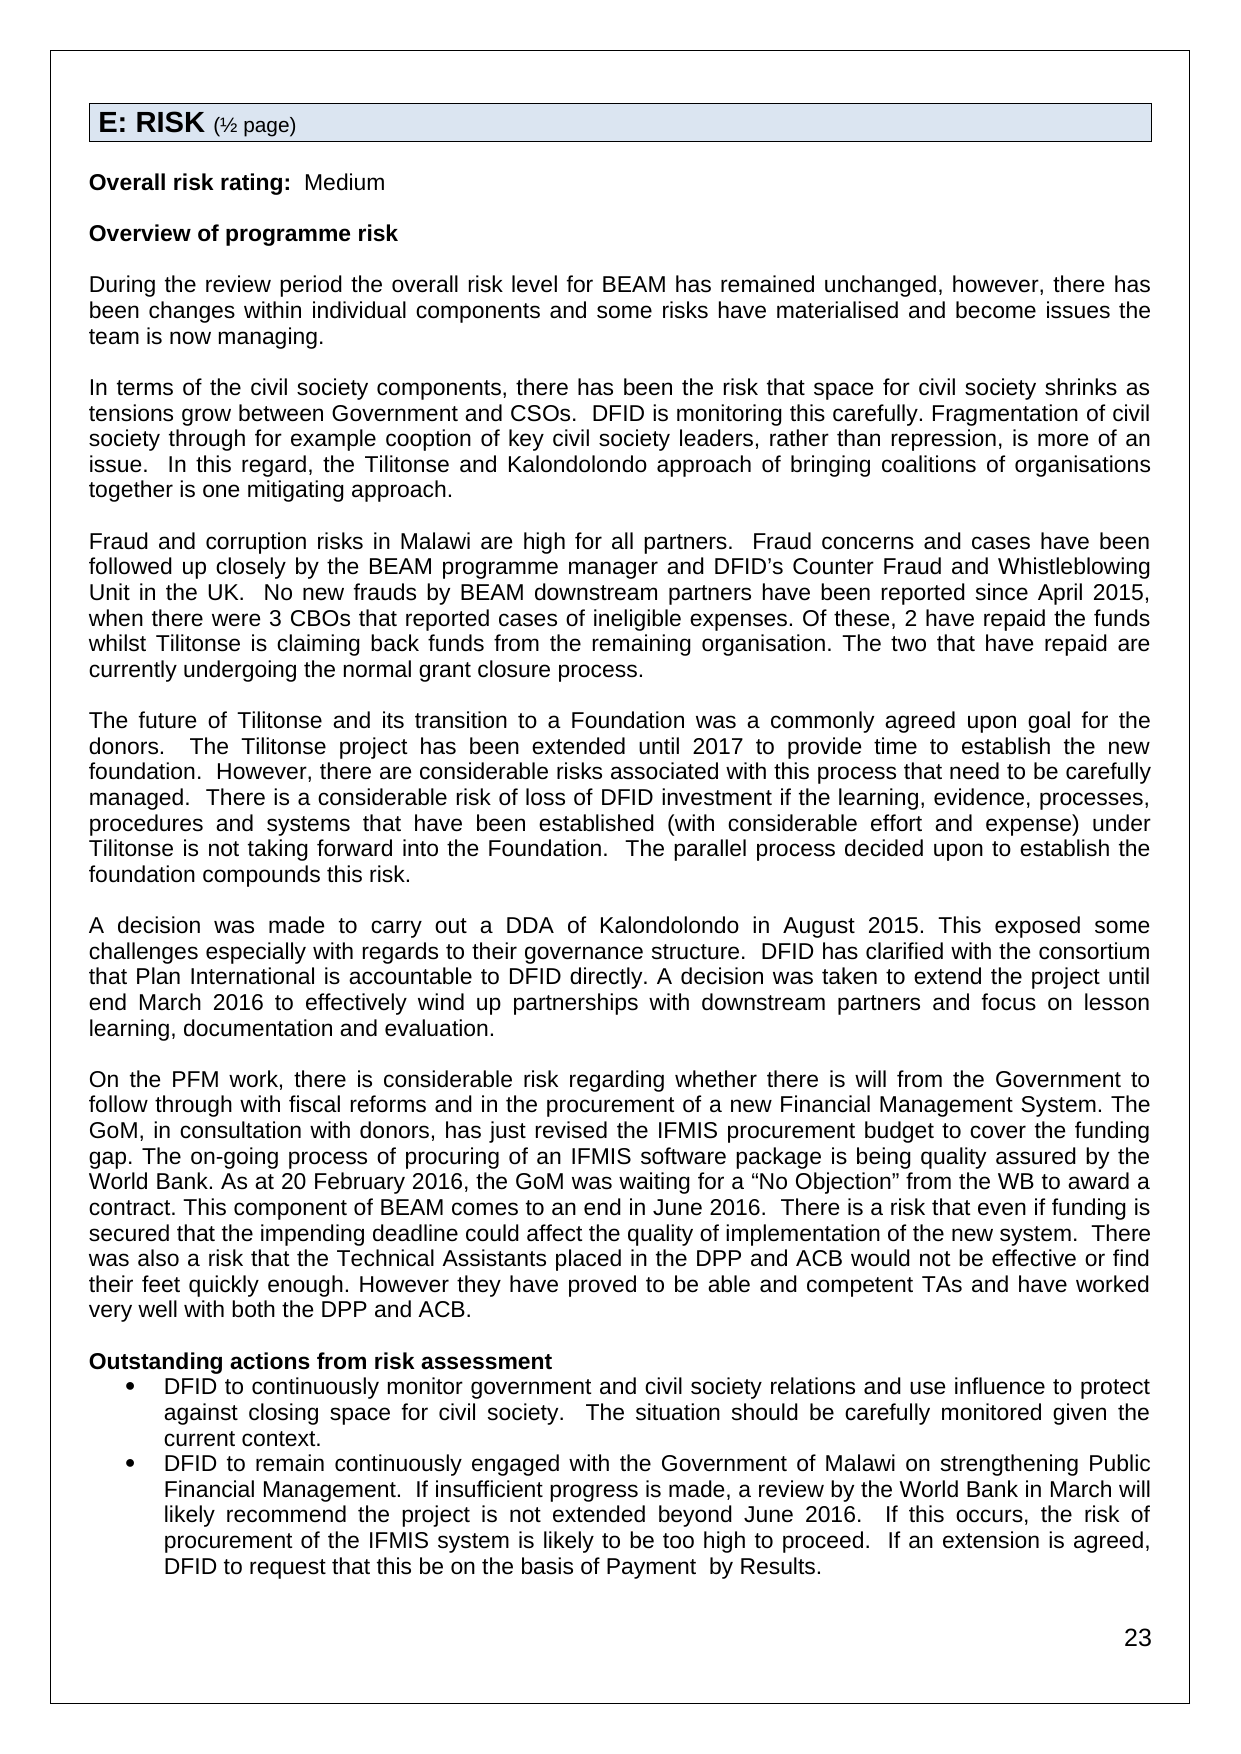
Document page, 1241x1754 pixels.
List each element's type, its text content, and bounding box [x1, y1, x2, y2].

text E: RISK (½ page) [90, 104, 1151, 141]
text Overall risk rating: Medium [89, 169, 1152, 195]
text A decision was made to carry out a DDA of Kalondolondo in August 2015. This exposed some challenges especially with regards to their governance structure. DFID has clarified with the consortium that Plan International is accountable to DFID directly. A decision was taken to extend the project until end March 2016 to effectively wind up partnerships with downstream partners and focus on lesson learning, documentation and evaluation. [89, 913, 1152, 1041]
text Overview of programme risk [89, 221, 1152, 246]
text In terms of the civil society components, there has been the risk that space for civil society shrinks as tensions grow between Government and CSOs. DFID is monitoring this carefully. Fragmentation of civil society through for example cooption of key civil society leaders, rather than repression, is more of an issue. In this regard, the Tilitonse and Kalondolondo approach of bringing coalitions of organisations together is one mitigating approach. [89, 374, 1152, 503]
text During the review period the overall risk level for BEAM has remained unchanged, however, there has been changes within individual components and some risks have materialised and become issues the team is now managing. [89, 272, 1152, 349]
list DFID to remain continuously engaged with the Government of Malawi on strengthening Public Financial Management. If insufficient progress is made, a review by the World Bank in March will likely recommend the project is not extended beyond June 2016. If this occurs, the risk of procurement of the IFMIS system is likely to be too high to proceed. If an extension is agreed, DFID to request that this be on the basis of Payment by Results. [126, 1451, 1152, 1579]
text Fraud and corruption risks in Malawi are high for all partners. Fraud concerns and cases have been followed up closely by the BEAM programme manager and DFID’s Counter Fraud and Whistleblowing Unit in the UK. No new frauds by BEAM downstream partners have been reported since April 2015, when there were 3 CBOs that reported cases of ineligible expenses. Of these, 2 have repaid the funds whilst Tilitonse is claiming back funds from the remaining organisation. The two that have repaid are currently undergoing the normal grant closure process. [89, 528, 1152, 682]
text Outstanding actions from risk assessment [89, 1348, 1152, 1374]
list DFID to continuously monitor government and civil society relations and use influence to protect against closing space for civil society. The situation should be carefully monitored given the current context. [126, 1374, 1152, 1451]
text On the PFM work, there is considerable risk regarding whether there is will from the Government to follow through with fiscal reforms and in the procurement of a new Financial Management System. The GoM, in consultation with donors, has just revised the IFMIS procurement budget to cover the funding gap. The on-going process of procuring of an IFMIS software package is being quality assured by the World Bank. As at 20 February 2016, the GoM was waiting for a “No Objection” from the WB to award a contract. This component of BEAM comes to an end in June 2016. There is a risk that even if funding is secured that the impending deadline could affect the quality of implementation of the new system. There was also a risk that the Technical Assistants placed in the DPP and ACB would not be effective or find their feet quickly enough. However they have proved to be able and competent TAs and have worked very well with both the DPP and ACB. [89, 1066, 1152, 1323]
text The future of Tilitonse and its transition to a Foundation was a commonly agreed upon goal for the donors. The Tilitonse project has been extended until 2017 to provide time to establish the new foundation. However, there are considerable risks associated with this process that need to be carefully managed. There is a considerable risk of loss of DFID investment if the learning, evidence, processes, procedures and systems that have been established (with considerable effort and expense) under Tilitonse is not taking forward into the Foundation. The parallel process decided upon to establish the foundation compounds this risk. [89, 708, 1152, 887]
